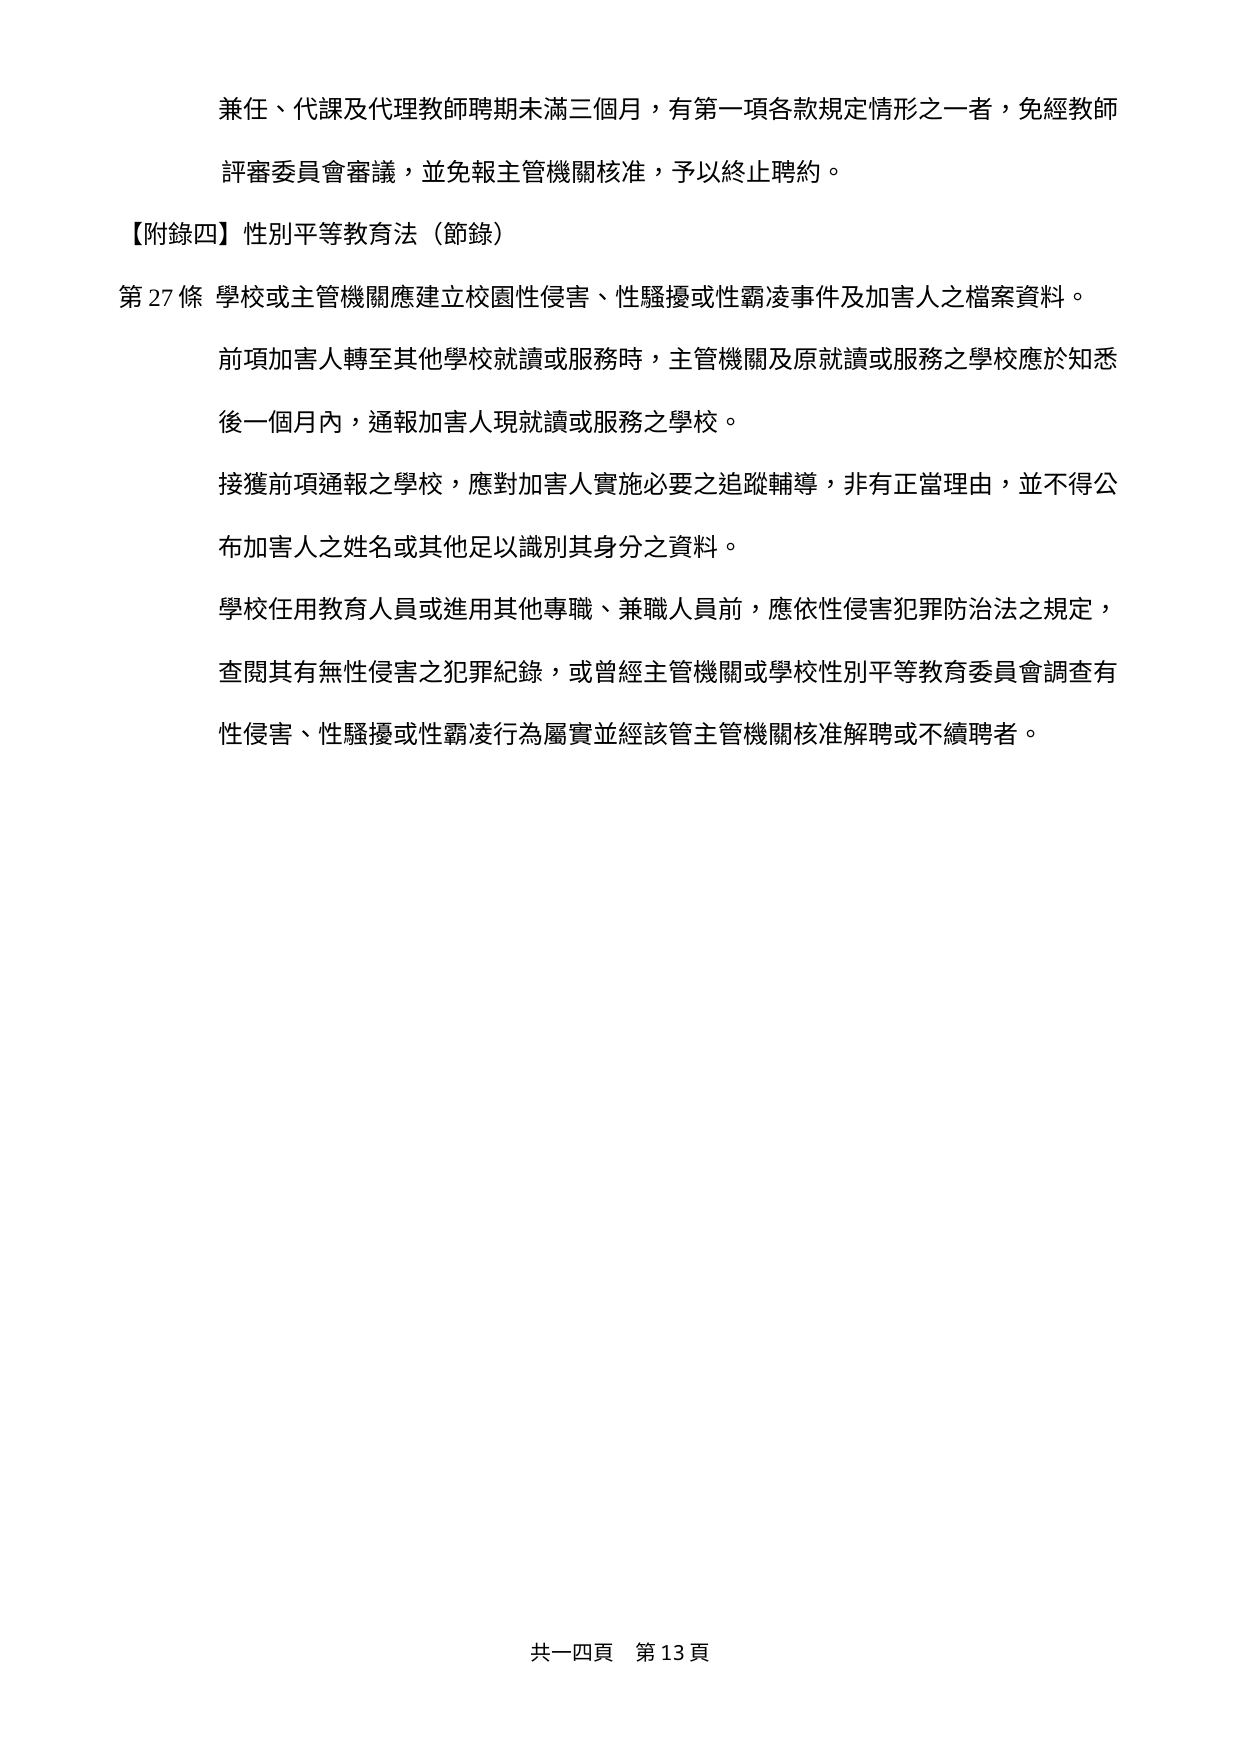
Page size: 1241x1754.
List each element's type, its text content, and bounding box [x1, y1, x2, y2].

text 學校任用教育人員或進用其他專職、兼職人員前，應依性侵害犯罪防治法之規定，查閱其有無性侵害之犯罪紀錄，或曾經主管機關或學校性別平等教育委員會調查有性侵害、性騷擾或性霸凌行為屬實並經該管主管機關核准解聘或不續聘者。 [218, 566, 1122, 754]
text 【附錄四】性別平等教育法（節錄） [118, 191, 1122, 254]
text 接獲前項通報之學校，應對加害人實施必要之追蹤輔導，非有正當理由，並不得公布加害人之姓名或其他足以識別其身分之資料。 [218, 441, 1122, 566]
text 第27條 學校或主管機關應建立校園性侵害、性騷擾或性霸凌事件及加害人之檔案資料。 [118, 254, 1122, 316]
text 兼任、代課及代理教師聘期未滿三個月，有第一項各款規定情形之一者，免經教師評審委員會審議，並免報主管機關核准，予以終止聘約。 [218, 66, 1122, 191]
text 後一個月內，通報加害人現就讀或服務之學校。 [143, 379, 1122, 441]
text 前項加害人轉至其他學校就讀或服務時，主管機關及原就讀或服務之學校應於知悉 [143, 316, 1122, 379]
